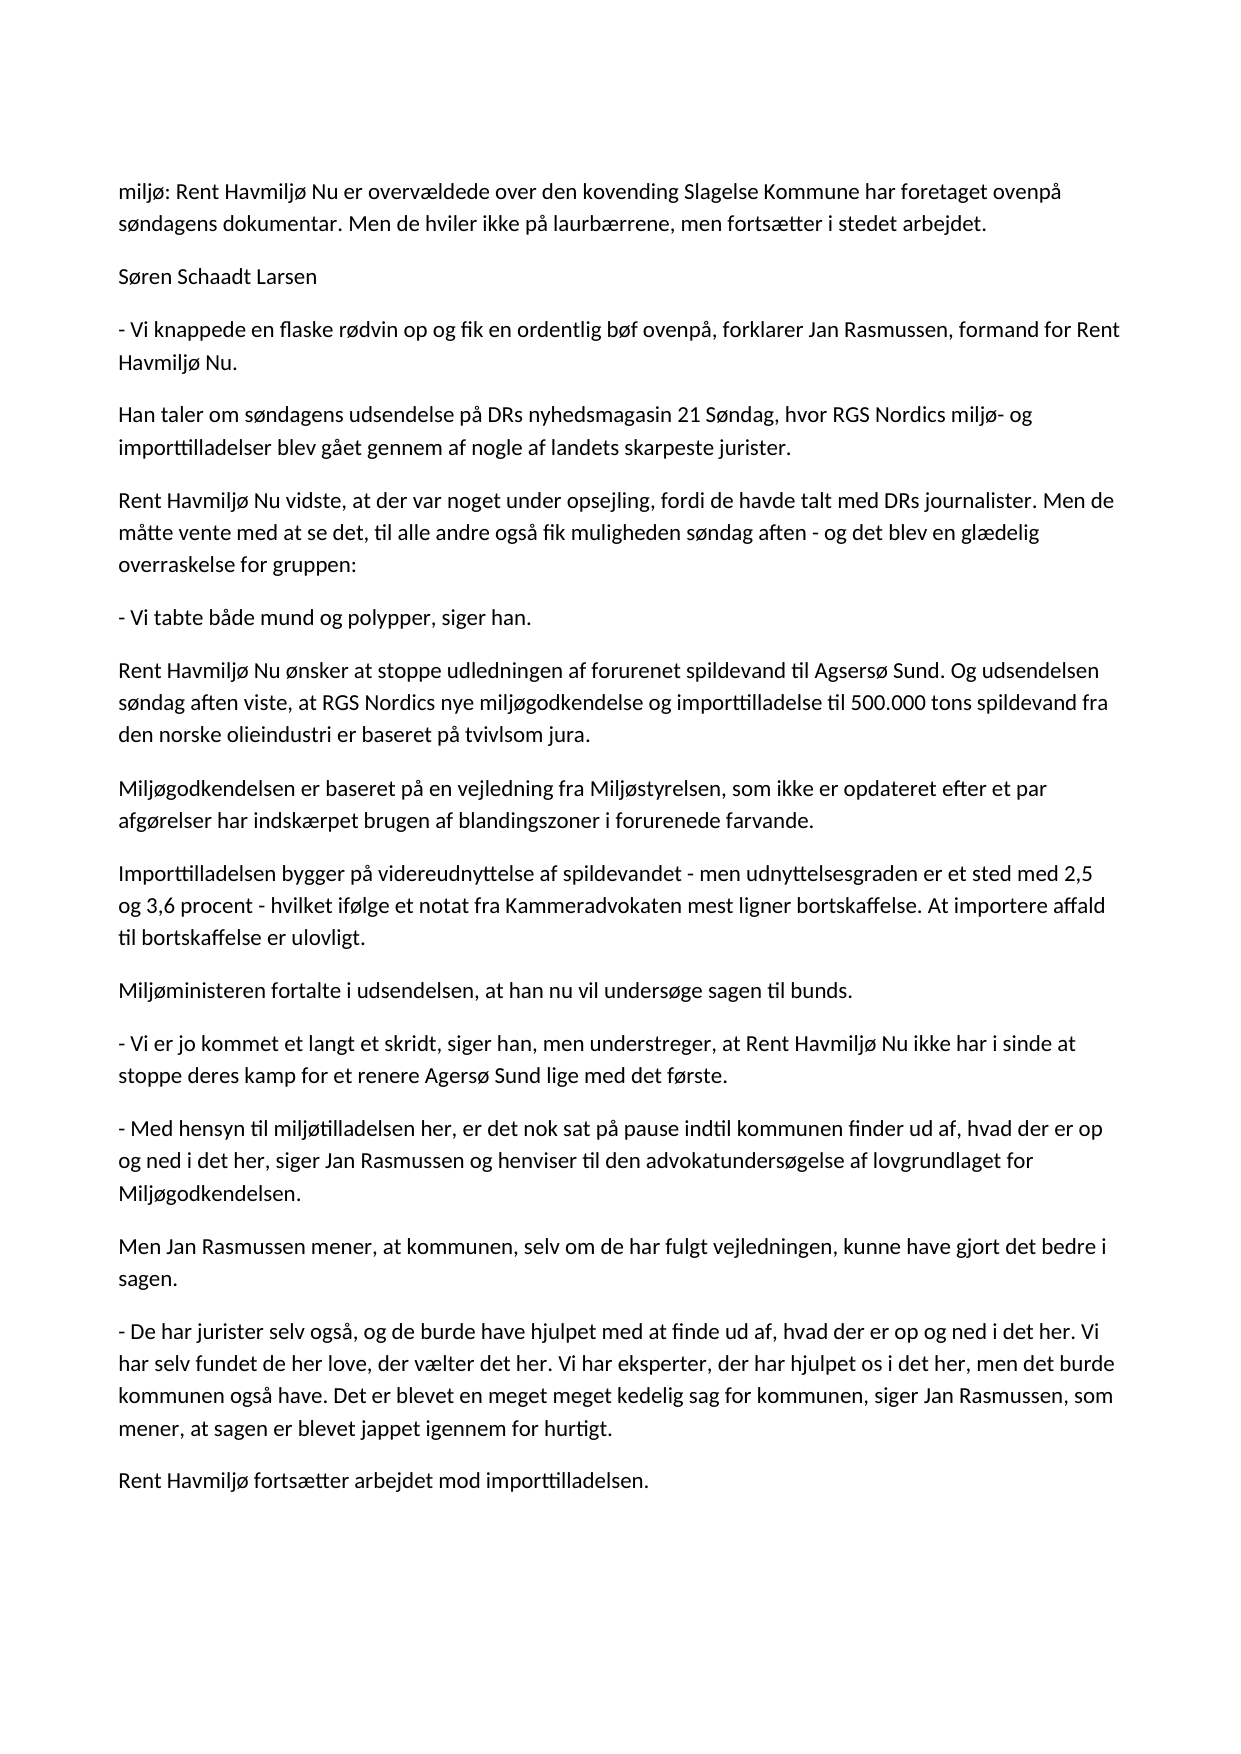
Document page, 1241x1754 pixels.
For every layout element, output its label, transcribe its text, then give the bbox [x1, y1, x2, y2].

text - Vi er jo kommet et langt et skridt, siger han, men understreger, at Rent Havmiljø Nu ikke har i sinde at stoppe deres kamp for et renere Agersø Sund lige med det første. [118, 1029, 1122, 1089]
text Men Jan Rasmussen mener, at kommunen, selv om de har fulgt vejledningen, kunne have gjort det bedre i sagen. [118, 1232, 1122, 1292]
text Importtilladelsen bygger på videreudnyttelse af spildevandet - men udnyttelsesgraden er et sted med 2,5 og 3,6 procent - hvilket ifølge et notat fra Kammeradvokaten mest ligner bortskaffelse. At importere affald til bortskaffelse er ulovligt. [118, 859, 1122, 951]
text miljø: Rent Havmiljø Nu er overvældede over den kovending Slagelse Kommune har foretaget ovenpå søndagens dokumentar. Men de hviler ikke på laurbærrene, men fortsætter i stedet arbejdet. [118, 177, 1122, 237]
text Søren Schaadt Larsen [118, 262, 1122, 290]
text Rent Havmiljø Nu vidste, at der var noget under opsejling, fordi de havde talt med DRs journalister. Men de måtte vente med at se det, til alle andre også fik muligheden søndag aften - og det blev en glædelig overraskelse for gruppen: [118, 486, 1122, 578]
text Miljøministeren fortalte i udsendelsen, at han nu vil undersøge sagen til bunds. [118, 976, 1122, 1004]
text Rent Havmiljø Nu ønsker at stoppe udledningen af forurenet spildevand til Agsersø Sund. Og udsendelsen søndag aften viste, at RGS Nordics nye miljøgodkendelse og importtilladelse til 500.000 tons spildevand fra den norske olieindustri er baseret på tvivlsom jura. [118, 656, 1122, 749]
text - Vi knappede en flaske rødvin op og fik en ordentlig bøf ovenpå, forklarer Jan Rasmussen, formand for Rent Havmiljø Nu. [118, 315, 1122, 376]
text - Med hensyn til miljøtilladelsen her, er det nok sat på pause indtil kommunen finder ud af, hvad der er op og ned i det her, siger Jan Rasmussen og henviser til den advokatundersøgelse af lovgrundlaget for Miljøgodkendelsen. [118, 1114, 1122, 1207]
text - De har jurister selv også, og de burde have hjulpet med at finde ud af, hvad der er op og ned i det her. Vi har selv fundet de her love, der vælter det her. Vi har eksperter, der har hjulpet os i det her, men det burde kommunen også have. Det er blevet en meget meget kedelig sag for kommunen, siger Jan Rasmussen, som mener, at sagen er blevet jappet igennem for hurtigt. [118, 1317, 1122, 1442]
text Rent Havmiljø fortsætter arbejdet mod importtilladelsen. [118, 1467, 1122, 1495]
text - Vi tabte både mund og polypper, siger han. [118, 603, 1122, 631]
text Han taler om søndagens udsendelse på DRs nyhedsmagasin 21 Søndag, hvor RGS Nordics miljø- og importtilladelser blev gået gennem af nogle af landets skarpeste jurister. [118, 401, 1122, 461]
text Miljøgodkendelsen er baseret på en vejledning fra Miljøstyrelsen, som ikke er opdateret efter et par afgørelser har indskærpet brugen af blandingszoner i forurenede farvande. [118, 774, 1122, 834]
